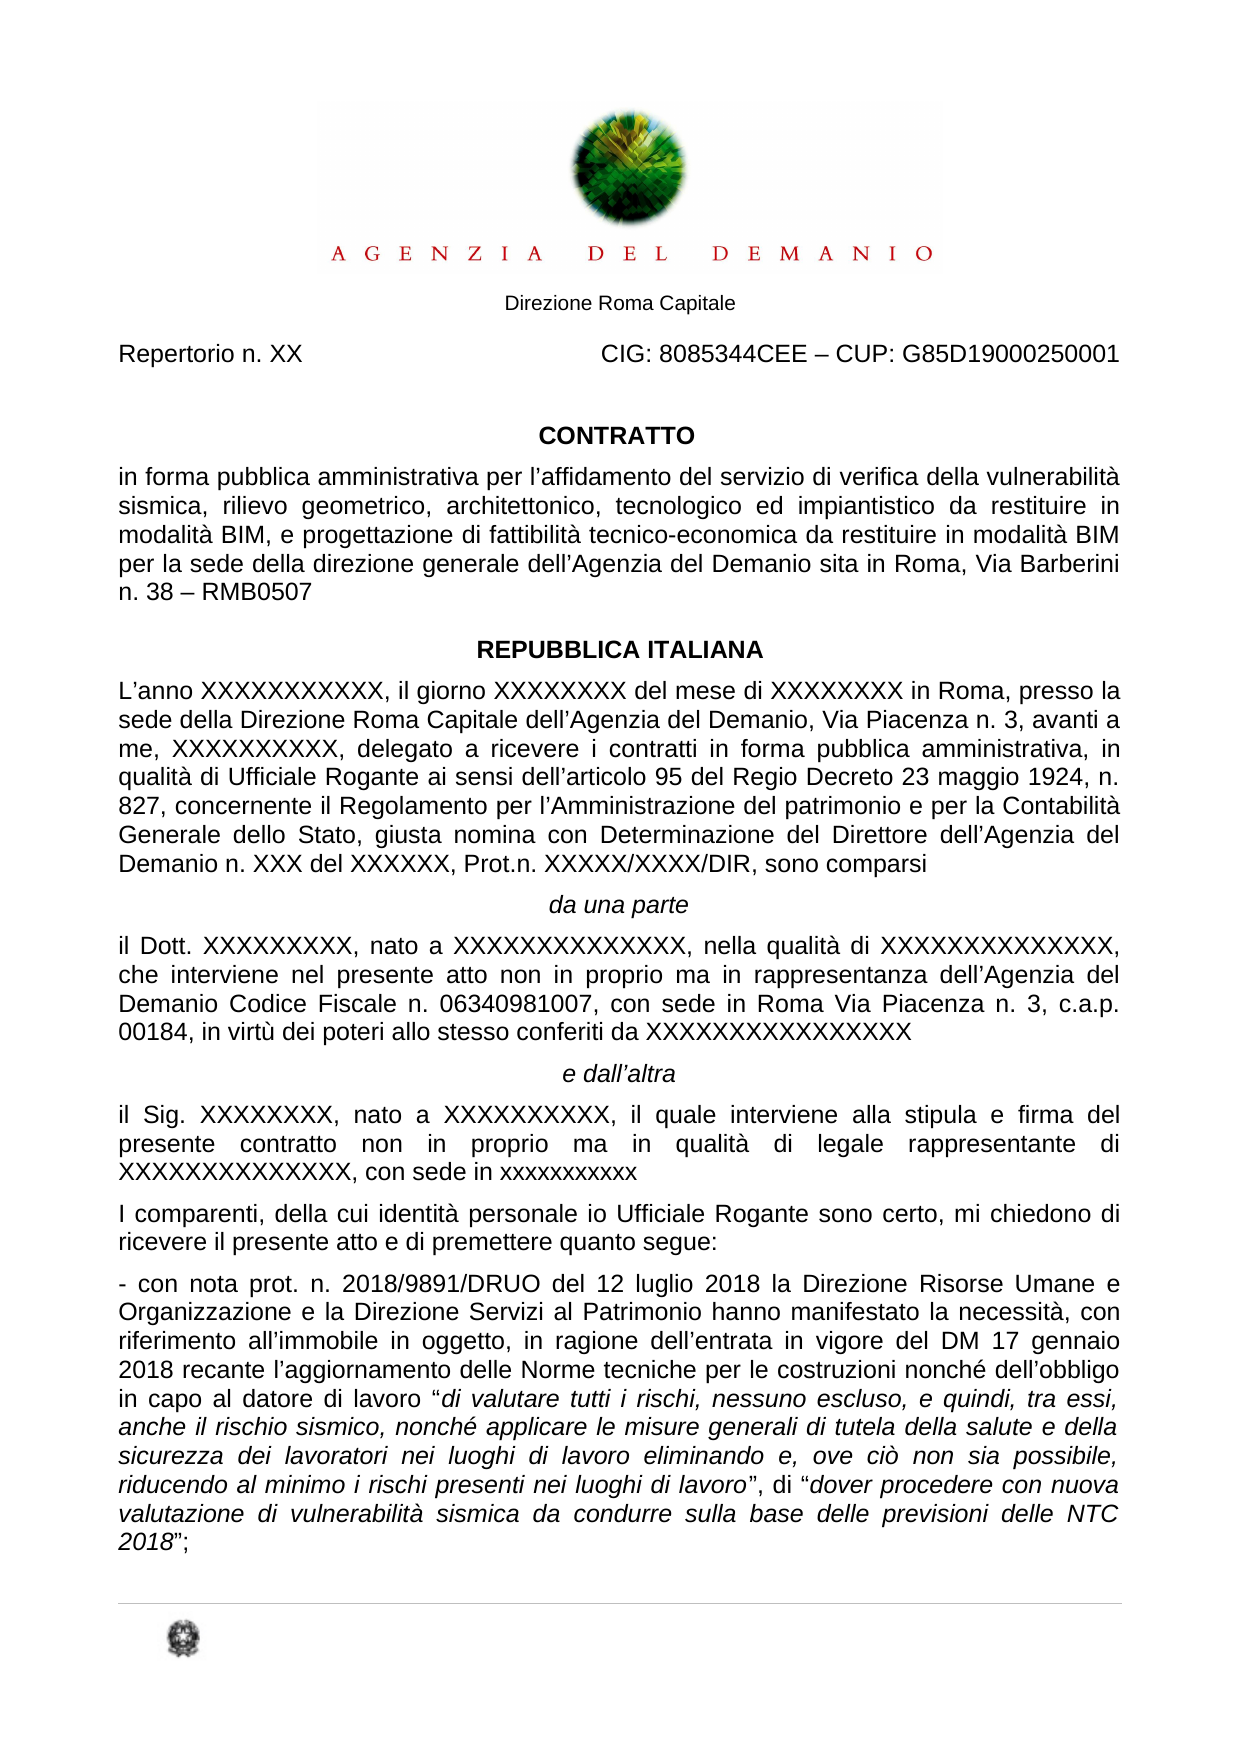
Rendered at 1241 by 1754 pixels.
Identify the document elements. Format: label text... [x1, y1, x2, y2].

text il Dott. XXXXXXXXX, nato a XXXXXXXXXXXXXX, nella qualità di XXXXXXXXXXXXXX, che interviene nel presente atto non in proprio ma in rappresentanza dell’Agenzia del Demanio Codice Fiscale n. 06340981007, con sede in Roma Via Piacenza n. 3, c.a.p. 00184, in virtù dei poteri allo stesso conferiti da XXXXXXXXXXXXXXXX [118, 931, 1122, 1046]
text da una parte [118, 890, 1122, 918]
text e dall’altra [118, 1058, 1122, 1087]
text - con nota prot. n. 2018/9891/DRUO del 12 luglio 2018 la Direzione Risorse Umane e Organizzazione e la Direzione Servizi al Patrimonio hanno manifestato la necessità, con riferimento all’immobile in oggetto, in ragione dell’entrata in vigore del DM 17 gennaio 2018 recante l’aggiornamento delle Norme tecniche per le costruzioni nonché dell’obbligo in capo al datore di lavoro “di valutare tutti i rischi, nessuno escluso, e quindi, tra essi, anche il rischio sismico, nonché applicare le misure generali di tutela della salute e della sicurezza dei lavoratori nei luoghi di lavoro eliminando e, ove ciò non sia possibile, riducendo al minimo i rischi presenti nei luoghi di lavoro”, di “dover procedere con nuova valutazione di vulnerabilità sismica da condurre sulla base delle previsioni delle NTC 2018”; [118, 1268, 1122, 1556]
text Repertorio n. XX CIG: 8085344CEE – CUP: G85D19000250001 [118, 338, 1122, 367]
text I comparenti, della cui identità personale io Ufficiale Rogante sono certo, mi chiedono di ricevere il presente atto e di premettere quanto segue: [118, 1198, 1122, 1256]
text CONTRATTO [118, 421, 1122, 450]
text L’anno XXXXXXXXXXX, il giorno XXXXXXXX del mese di XXXXXXXX in Roma, presso la sede della Direzione Roma Capitale dell’Agenzia del Demanio, Via Piacenza n. 3, avanti a me, XXXXXXXXXX, delegato a ricevere i contratti in forma pubblica amministrativa, in qualità di Ufficiale Rogante ai sensi dell’articolo 95 del Regio Decreto 23 maggio 1924, n. 827, concernente il Regolamento per l’Amministrazione del patrimonio e per la Contabilità Generale dello Stato, giusta nomina con Determinazione del Direttore dell’Agenzia del Demanio n. XXX del XXXXXX, Prot.n. XXXXX/XXXX/DIR, sono comparsi [118, 676, 1122, 877]
text in forma pubblica amministrativa per l’affidamento del servizio di verifica della vulnerabilità sismica, rilievo geometrico, architettonico, tecnologico ed impiantistico da restituire in modalità BIM, e progettazione di fattibilità tecnico-economica da restituire in modalità BIM per la sede della direzione generale dell’Agenzia del Demanio sita in Roma, Via Barberini n. 38 – RMB0507 [118, 462, 1122, 606]
text REPUBBLICA ITALIANA [118, 635, 1122, 663]
text il Sig. XXXXXXXX, nato a XXXXXXXXXX, il quale interviene alla stipula e firma del presente contratto non in proprio ma in qualità di legale rappresentante di XXXXXXXXXXXXXX, con sede in xxxxxxxxxxx [118, 1100, 1122, 1186]
